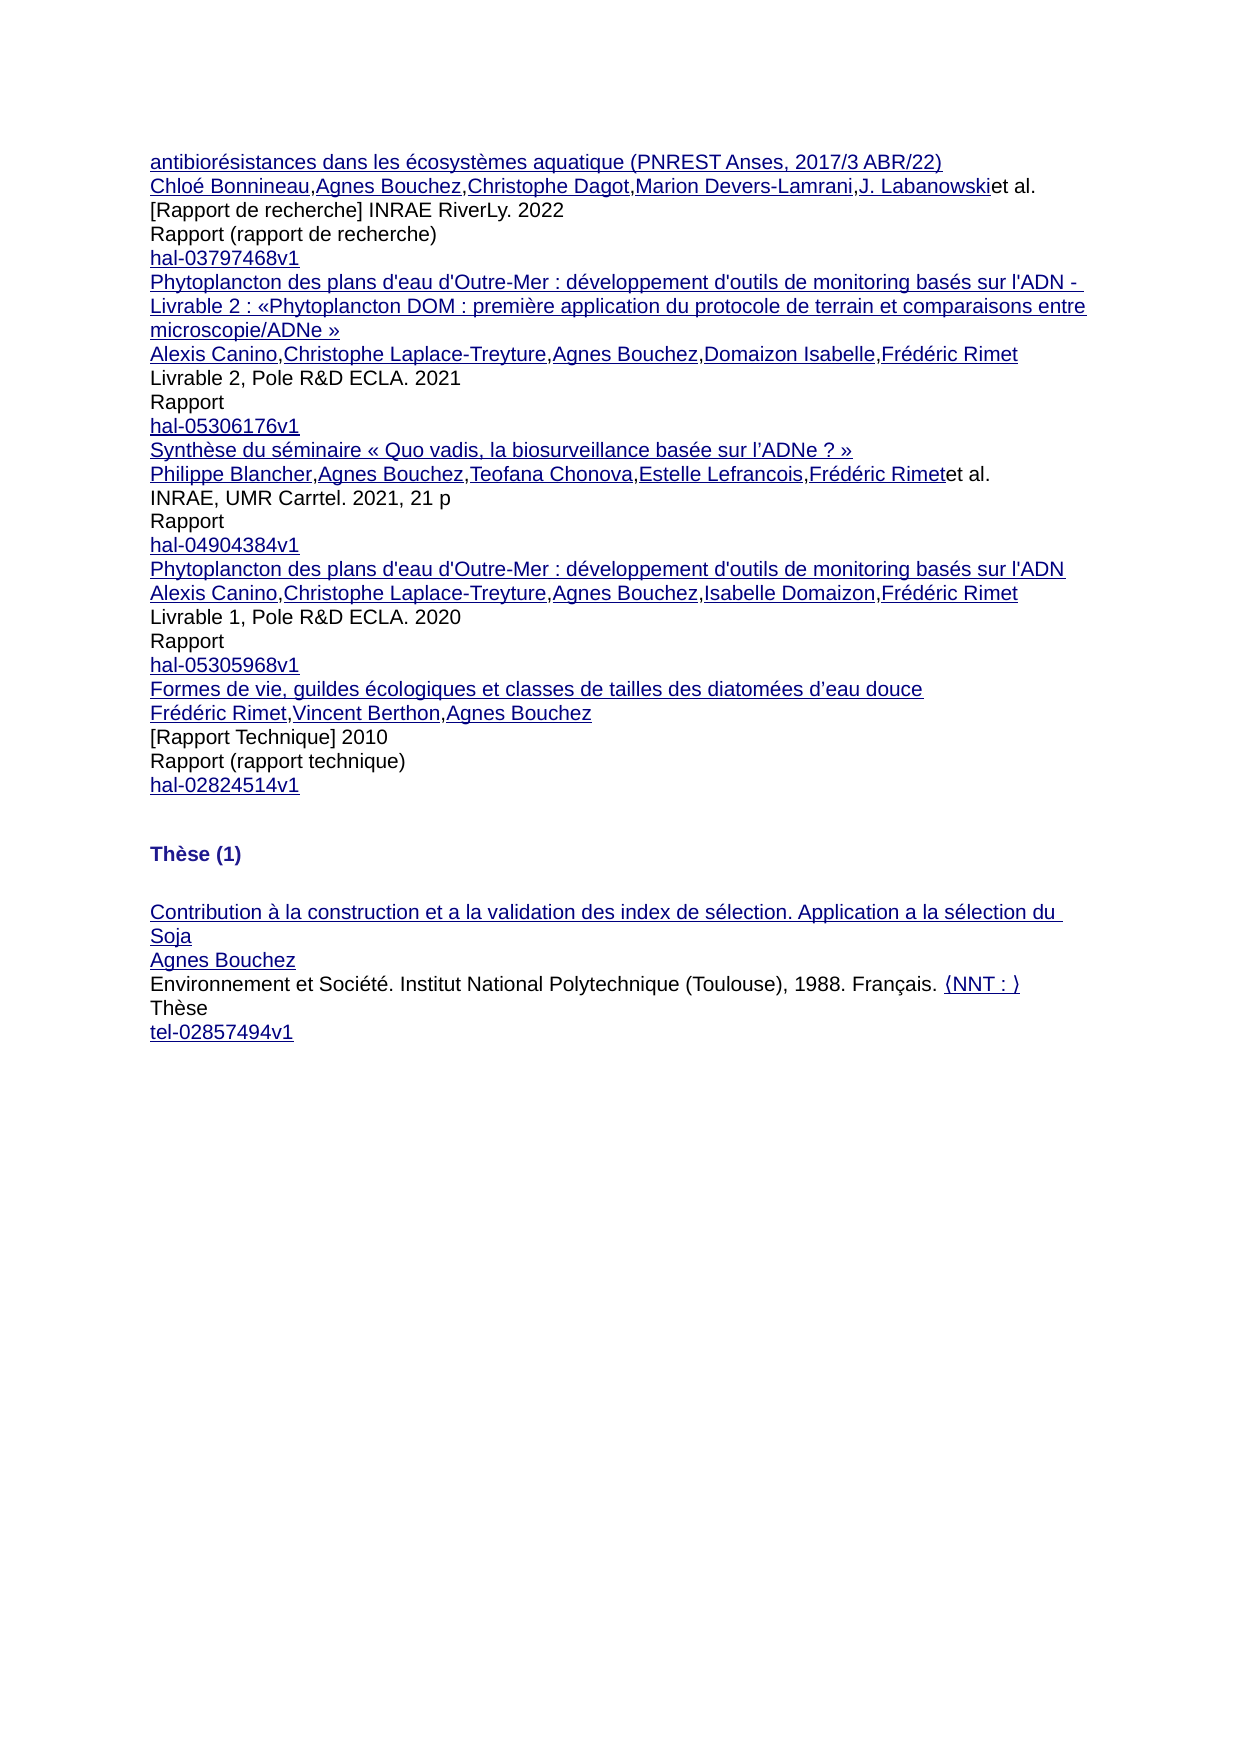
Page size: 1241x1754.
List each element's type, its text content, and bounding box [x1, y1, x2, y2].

table_cell Phytoplancton des plans d'eau d'Outre-Mer : développement d'outils de monitoring basés sur l'ADN - Livrable 2 : «Phytoplancton DOM : première application du protocole de terrain et comparaisons entre microscopie/ADNe » Alexis Canino,Christophe Laplace-Treyture,Agnes Bouchez,Domaizon Isabelle,Frédéric Rimet Livrable 2, Pole R&D ECLA. 2021 Rapport hal-05306176v1 [150, 270, 1090, 437]
table_cell Synthèse du séminaire « Quo vadis, la biosurveillance basée sur l’ADNe ? » Philippe Blancher,Agnes Bouchez,Teofana Chonova,Estelle Lefrancois,Frédéric Rimetet al. INRAE, UMR Carrtel. 2021, 21 p Rapport hal-04904384v1 [150, 438, 1090, 557]
subtitle Thèse (1) [150, 842, 1090, 866]
table_header Contribution à la construction et a la validation des index de sélection. Application a la sélection du Soja Agnes Bouchez Environnement et Société. Institut National Polytechnique (Toulouse), 1988. Français. ⟨NNT : ⟩ Thèse tel-02857494v1 [150, 900, 1090, 1044]
table_cell Rapport final du projet Antibiotools - Des outils pour caractériser et suivre les antibiotiques et antibiorésistances dans les écosystèmes aquatique (PNREST Anses, 2017/3 ABR/22) Chloé Bonnineau,Agnes Bouchez,Christophe Dagot,Marion Devers-Lamrani,J. Labanowskiet al. [Rapport de recherche] INRAE RiverLy. 2022 Rapport (rapport de recherche) hal-03797468v1 [150, 150, 1090, 270]
table_cell Phytoplancton des plans d'eau d'Outre-Mer : développement d'outils de monitoring basés sur l'ADN Alexis Canino,Christophe Laplace-Treyture,Agnes Bouchez,Isabelle Domaizon,Frédéric Rimet Livrable 1, Pole R&D ECLA. 2020 Rapport hal-05305968v1 [150, 557, 1090, 677]
table_cell Formes de vie, guildes écologiques et classes de tailles des diatomées d’eau douce Frédéric Rimet,Vincent Berthon,Agnes Bouchez [Rapport Technique] 2010 Rapport (rapport technique) hal-02824514v1 [150, 677, 1090, 797]
